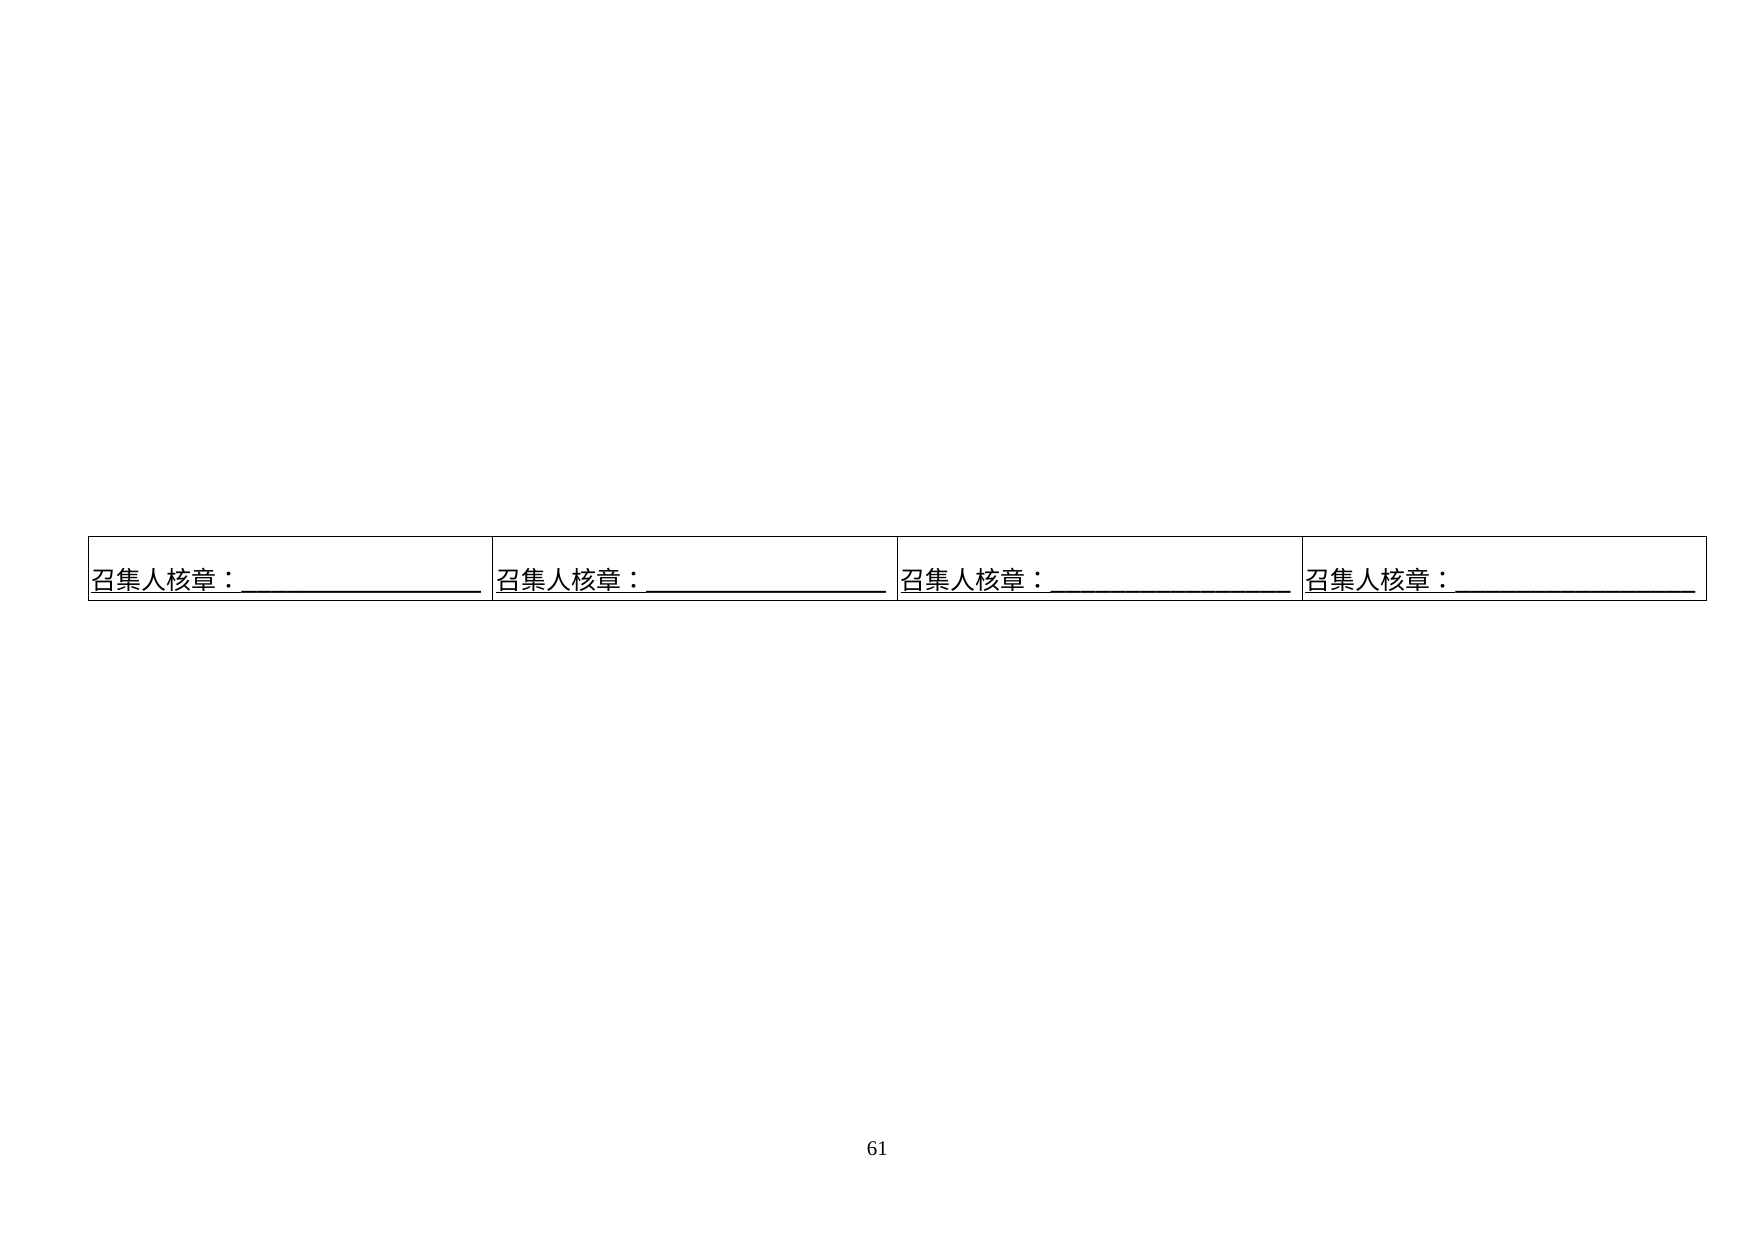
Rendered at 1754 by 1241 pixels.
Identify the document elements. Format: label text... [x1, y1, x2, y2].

table_cell 召集人核章：________________ [89, 537, 492, 599]
table_cell 召集人核章：________________ [1303, 537, 1706, 599]
table_cell 召集人核章：________________ [898, 537, 1302, 599]
table_cell 召集人核章：________________ [493, 537, 897, 599]
